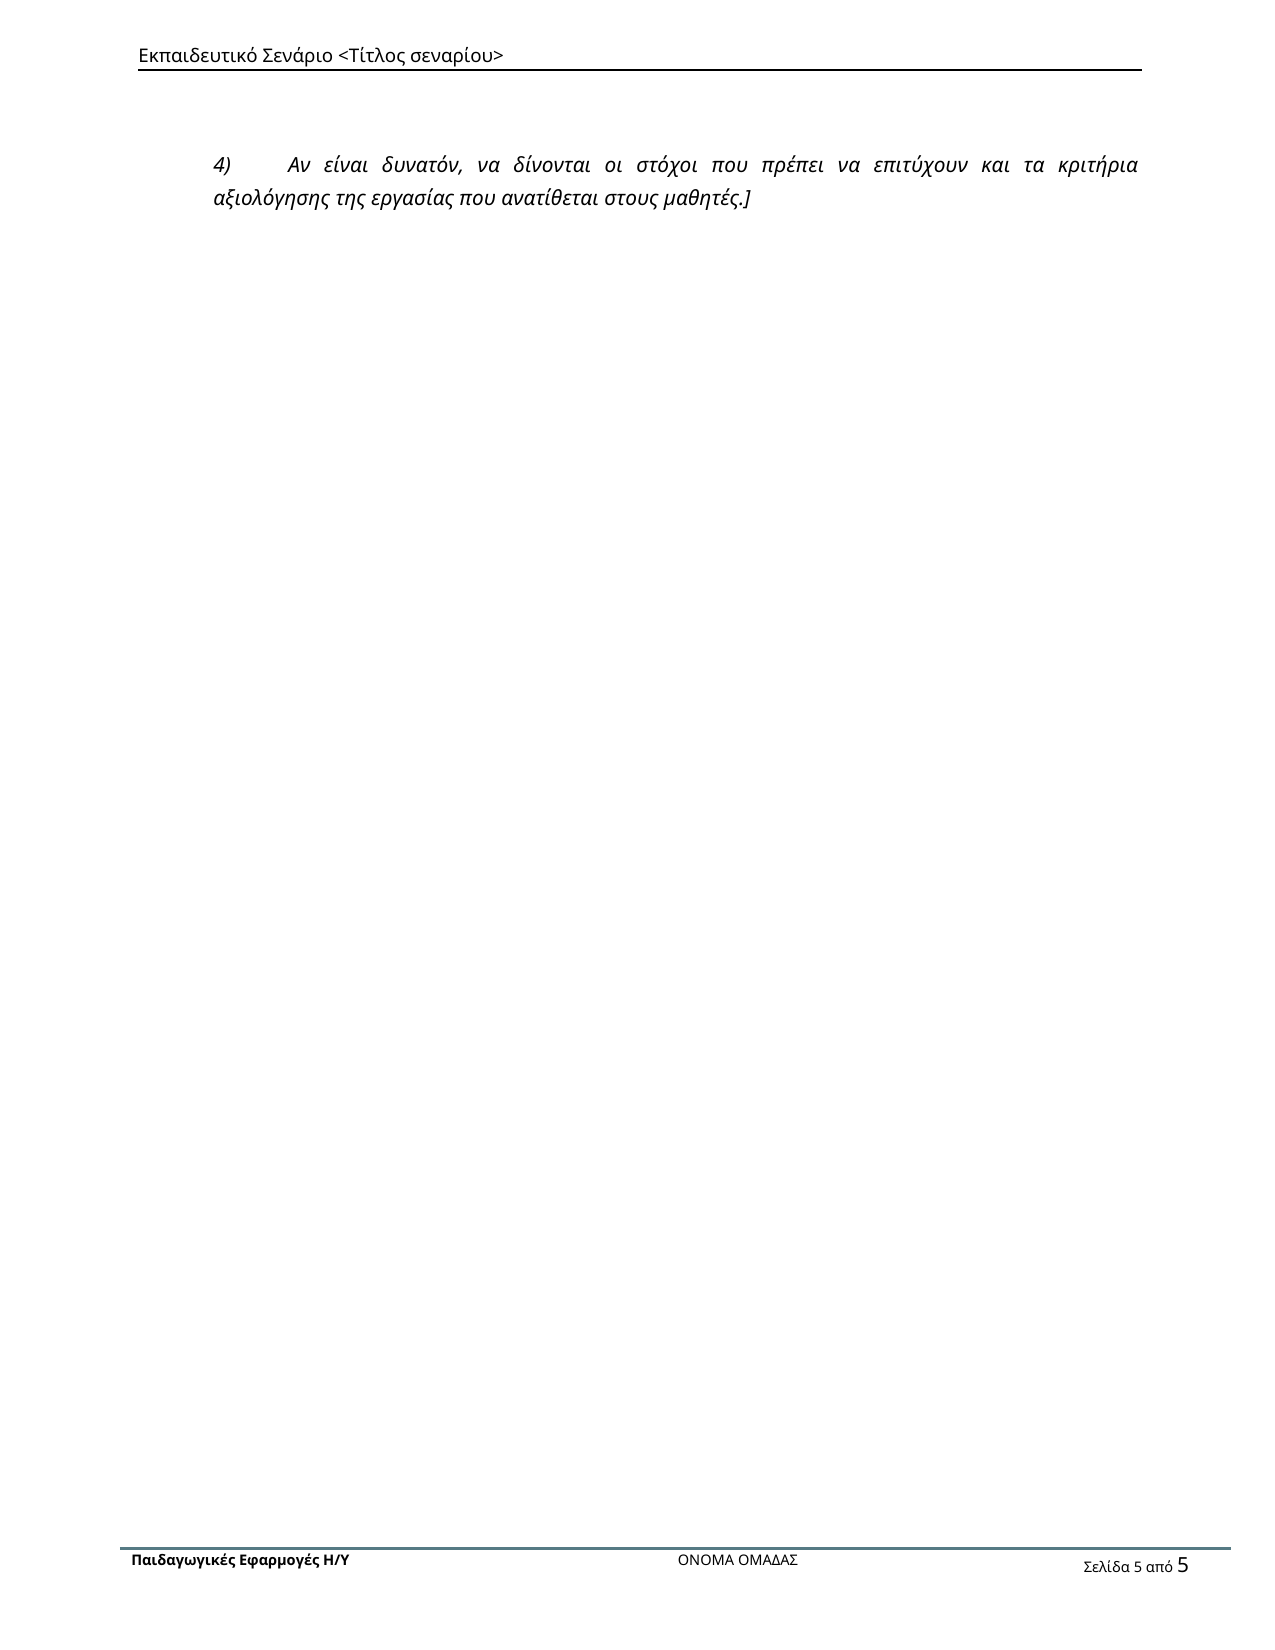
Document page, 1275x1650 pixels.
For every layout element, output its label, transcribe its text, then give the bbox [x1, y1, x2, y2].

list Αν είναι δυνατόν, να δίνονται οι στόχοι που πρέπει να επιτύχουν και τα κριτήρια αξιολόγησης της εργασίας που ανατίθεται στους μαθητές.] [213, 150, 1142, 211]
